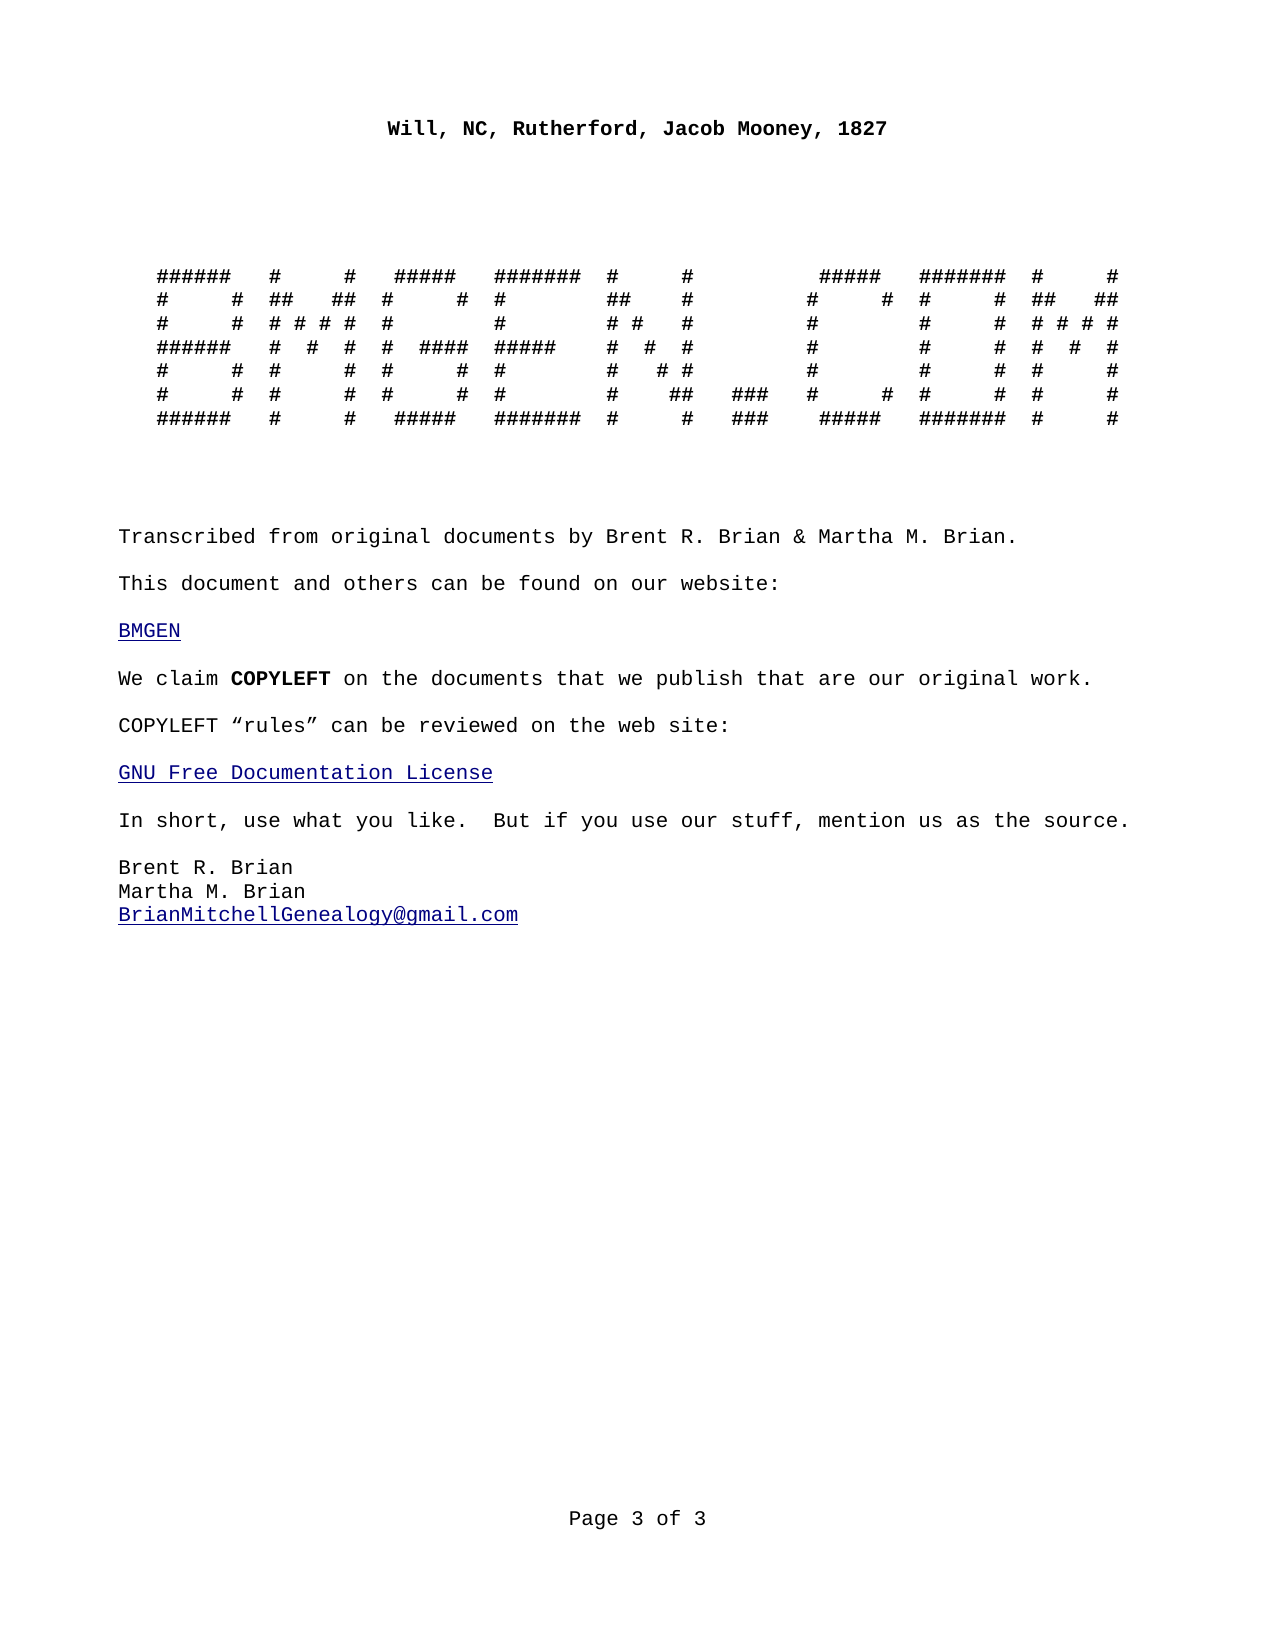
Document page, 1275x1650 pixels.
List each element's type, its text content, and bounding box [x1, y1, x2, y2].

text Martha M. Brian [118, 881, 1157, 904]
text BMGEN [118, 621, 1157, 644]
text ###### # # # # #### ##### # # # # # # # # # [118, 337, 1157, 360]
text This document and others can be found on our website: [118, 573, 1157, 597]
text # # # # # # # # # # # # # # # [118, 360, 1157, 384]
text In short, use what you like. But if you use our stuff, mention us as the source. [118, 810, 1157, 833]
text ###### # # ##### ####### # # ### ##### ####### # # [118, 408, 1157, 431]
text ###### # # ##### ####### # # ##### ####### # # [118, 266, 1157, 289]
text Transcribed from original documents by Brent R. Brian & Martha M. Brian. [118, 526, 1157, 549]
text # # # # # # # # # # # # # # # # # # [118, 313, 1157, 337]
text # # ## ## # # # ## # # # # # ## ## [118, 289, 1157, 313]
text BrianMitchellGenealogy@gmail.com [118, 904, 1157, 928]
text GNU Free Documentation License [118, 762, 1157, 786]
text COPYLEFT “rules” can be reviewed on the web site: [118, 715, 1157, 739]
text # # # # # # # # ## ### # # # # # # [118, 384, 1157, 408]
text Brent R. Brian [118, 857, 1157, 881]
text We claim COPYLEFT on the documents that we publish that are our original work. [118, 668, 1157, 691]
